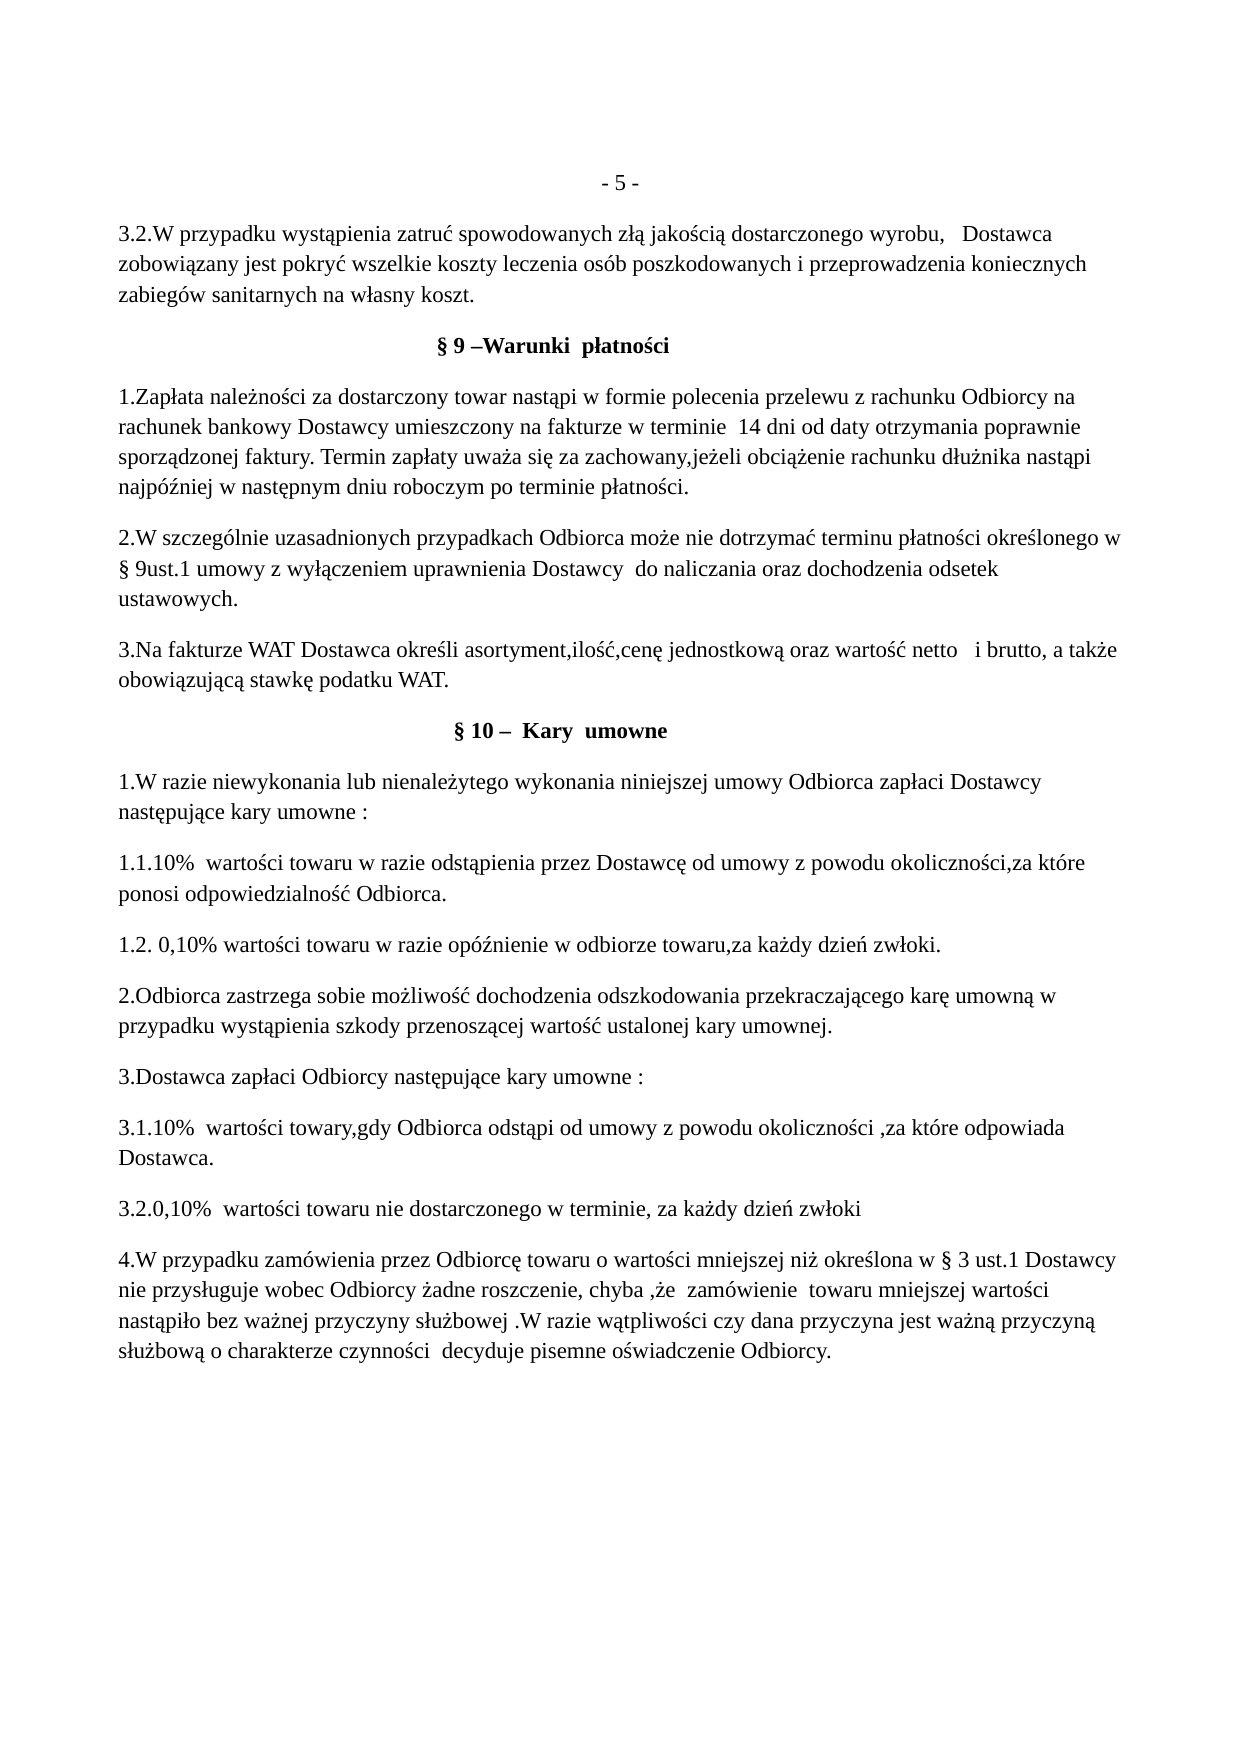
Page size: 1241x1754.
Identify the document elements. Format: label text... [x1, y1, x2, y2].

text - 5 - [118, 169, 1122, 196]
text § 9 –Warunki płatności [118, 332, 1122, 358]
text 3.1.10% wartości towary,gdy Odbiorca odstąpi od umowy z powodu okoliczności ,za które odpowiada Dostawca. [118, 1114, 1122, 1171]
text § 10 – Kary umowne [118, 717, 1122, 743]
text 3.Dostawca zapłaci Odbiorcy następujące kary umowne : [118, 1063, 1122, 1089]
text 2.W szczególnie uzasadnionych przypadkach Odbiorca może nie dotrzymać terminu płatności określonego w § 9ust.1 umowy z wyłączeniem uprawnienia Dostawcy do naliczania oraz dochodzenia odsetek ustawowych. [118, 524, 1122, 611]
text 3.2.0,10% wartości towaru nie dostarczonego w terminie, za każdy dzień zwłoki [118, 1195, 1122, 1222]
text 3.Na fakturze WAT Dostawca określi asortyment,ilość,cenę jednostkową oraz wartość netto i brutto, a także obowiązującą stawkę podatku WAT. [118, 636, 1122, 692]
text 1.1.10% wartości towaru w razie odstąpienia przez Dostawcę od umowy z powodu okoliczności,za które ponosi odpowiedzialność Odbiorca. [118, 849, 1122, 906]
text 4.W przypadku zamówienia przez Odbiorcę towaru o wartości mniejszej niż określona w § 3 ust.1 Dostawcy nie przysługuje wobec Odbiorcy żadne roszczenie, chyba ,że zamówienie towaru mniejszej wartości nastąpiło bez ważnej przyczyny służbowej .W razie wątpliwości czy dana przyczyna jest ważną przyczyną służbową o charakterze czynności decyduje pisemne oświadczenie Odbiorcy. [118, 1246, 1122, 1363]
text 1.W razie niewykonania lub nienależytego wykonania niniejszej umowy Odbiorca zapłaci Dostawcy następujące kary umowne : [118, 768, 1122, 825]
text 3.2.W przypadku wystąpienia zatruć spowodowanych złą jakością dostarczonego wyrobu, Dostawca zobowiązany jest pokryć wszelkie koszty leczenia osób poszkodowanych i przeprowadzenia koniecznych zabiegów sanitarnych na własny koszt. [118, 220, 1122, 307]
text 1.Zapłata należności za dostarczony towar nastąpi w formie polecenia przelewu z rachunku Odbiorcy na rachunek bankowy Dostawcy umieszczony na fakturze w terminie 14 dni od daty otrzymania poprawnie sporządzonej faktury. Termin zapłaty uważa się za zachowany,jeżeli obciążenie rachunku dłużnika nastąpi najpóźniej w następnym dniu roboczym po terminie płatności. [118, 383, 1122, 500]
text 2.Odbiorca zastrzega sobie możliwość dochodzenia odszkodowania przekraczającego karę umowną w przypadku wystąpienia szkody przenoszącej wartość ustalonej kary umownej. [118, 982, 1122, 1038]
text 1.2. 0,10% wartości towaru w razie opóźnienie w odbiorze towaru,za każdy dzień zwłoki. [118, 931, 1122, 957]
